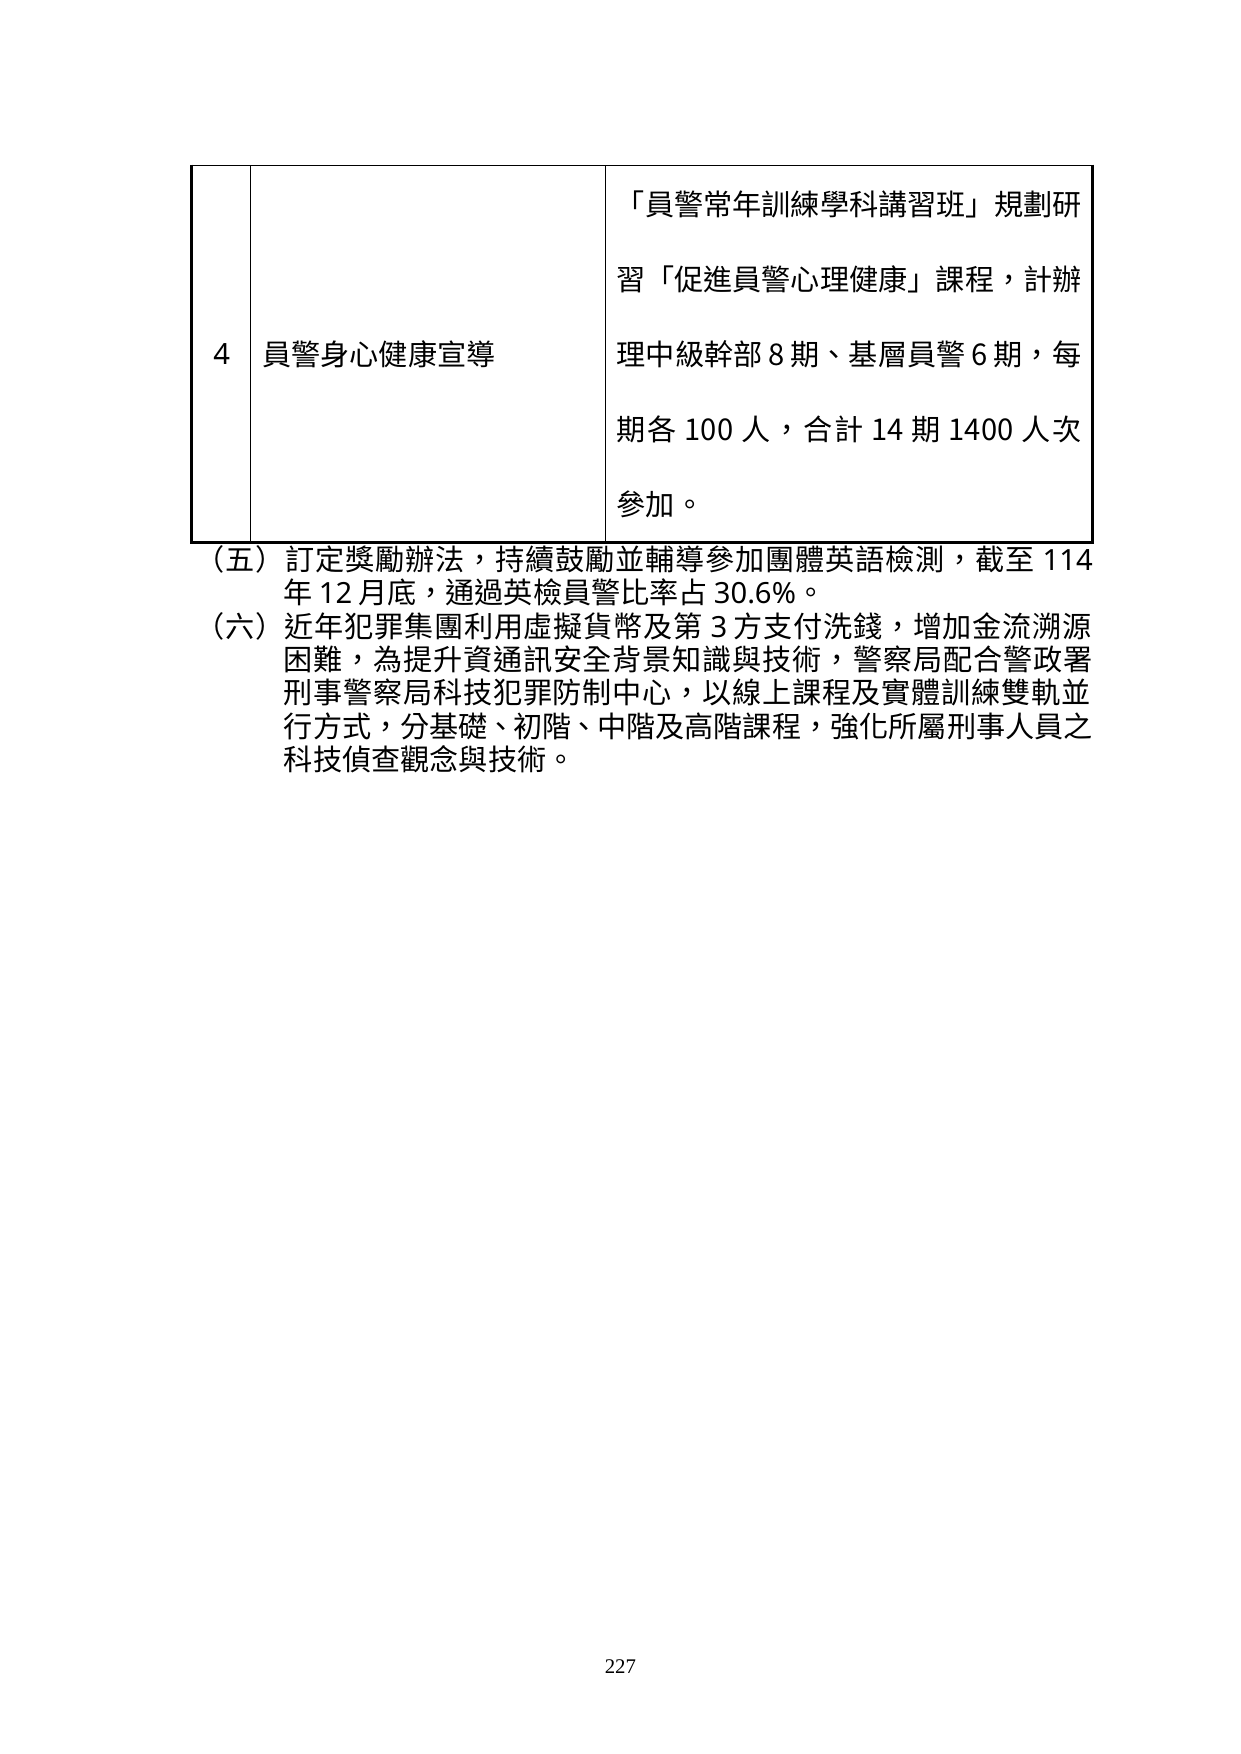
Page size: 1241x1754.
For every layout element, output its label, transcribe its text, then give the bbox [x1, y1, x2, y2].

text （五）訂定獎勵辦法，持續鼓勵並輔導參加團體英語檢測，截至114年12月底，通過英檢員警比率占30.6%。 [195, 544, 1092, 610]
text （六）近年犯罪集團利用虛擬貨幣及第3方支付洗錢，增加金流溯源困難，為提升資通訊安全背景知識與技術，警察局配合警政署刑事警察局科技犯罪防制中心，以線上課程及實體訓練雙軌並行方式，分基礎、初階、中階及高階課程，強化所屬刑事人員之科技偵查觀念與技術。 [195, 610, 1092, 777]
table_cell 「員警常年訓練學科講習班」規劃研習「促進員警心理健康」課程，計辦理中級幹部8期、基層員警6期，每期各100人，合計14期1400人次參加。 [606, 166, 1091, 541]
table_cell 員警身心健康宣導 [251, 166, 605, 541]
table_cell 4 [193, 166, 250, 541]
